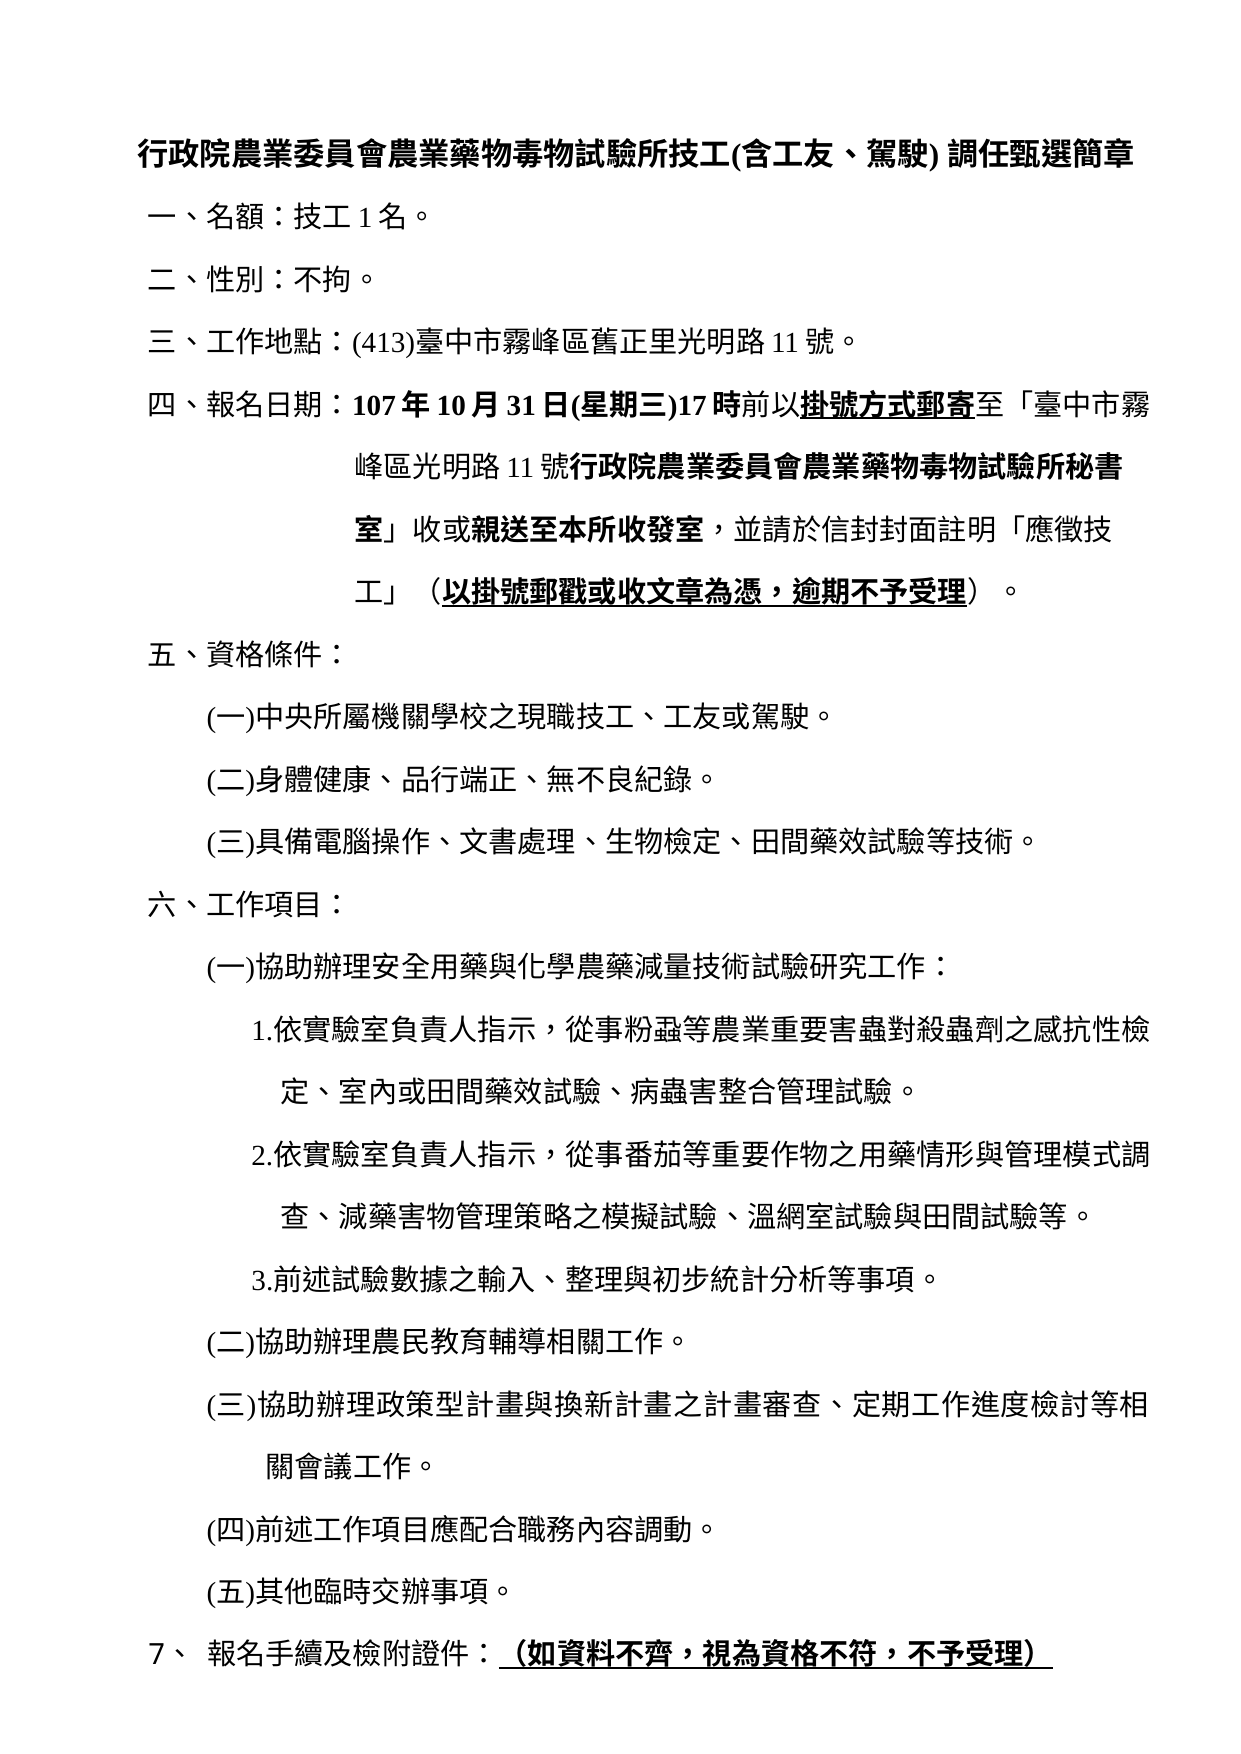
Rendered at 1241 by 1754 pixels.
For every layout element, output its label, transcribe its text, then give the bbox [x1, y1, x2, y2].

text (二)協助辦理農民教育輔導相關工作。 [206, 1298, 1152, 1361]
text 五、資格條件： [89, 611, 1152, 673]
text (三)協助辦理政策型計畫與換新計畫之計畫審查、定期工作進度檢討等相關會議工作。 [206, 1361, 1152, 1486]
text 一、名額：技工1名。 [89, 173, 1152, 236]
text 三、工作地點：(413)臺中市霧峰區舊正里光明路11號。 [89, 298, 1152, 361]
text (四)前述工作項目應配合職務內容調動。 [206, 1486, 1152, 1548]
text 四、報名日期：107年10月31日(星期三)17時前以掛號方式郵寄至「臺中市霧峰區光明路11號行政院農業委員會農業藥物毒物試驗所秘書室」收或親送至本所收發室，並請於信封封面註明「應徵技工」（以掛號郵戳或收文章為憑，逾期不予受理）。 [148, 361, 1152, 611]
text 2.依實驗室負責人指示，從事番茄等重要作物之用藥情形與管理模式調查、減藥害物管理策略之模擬試驗、溫網室試驗與田間試驗等。 [251, 1111, 1152, 1236]
text 六、工作項目： [148, 861, 1152, 923]
text 二、性別：不拘。 [89, 236, 1152, 298]
list 報名手續及檢附證件：（如資料不齊，視為資格不符，不予受理） [148, 1611, 1152, 1673]
text 行政院農業委員會農業藥物毒物試驗所技工(含工友、駕駛) 調任甄選簡章 [89, 111, 1152, 173]
text (三)具備電腦操作、文書處理、生物檢定、田間藥效試驗等技術。 [206, 798, 1152, 861]
text (一)協助辦理安全用藥與化學農藥減量技術試驗研究工作： [206, 923, 1152, 986]
text (五)其他臨時交辦事項。 [206, 1548, 1152, 1611]
text (一)中央所屬機關學校之現職技工、工友或駕駛。 [206, 673, 1152, 736]
text (二)身體健康、品行端正、無不良紀錄。 [206, 736, 1152, 798]
text 3.前述試驗數據之輸入、整理與初步統計分析等事項。 [251, 1236, 1152, 1298]
text 1.依實驗室負責人指示，從事粉蝨等農業重要害蟲對殺蟲劑之感抗性檢定、室內或田間藥效試驗、病蟲害整合管理試驗。 [251, 986, 1152, 1111]
